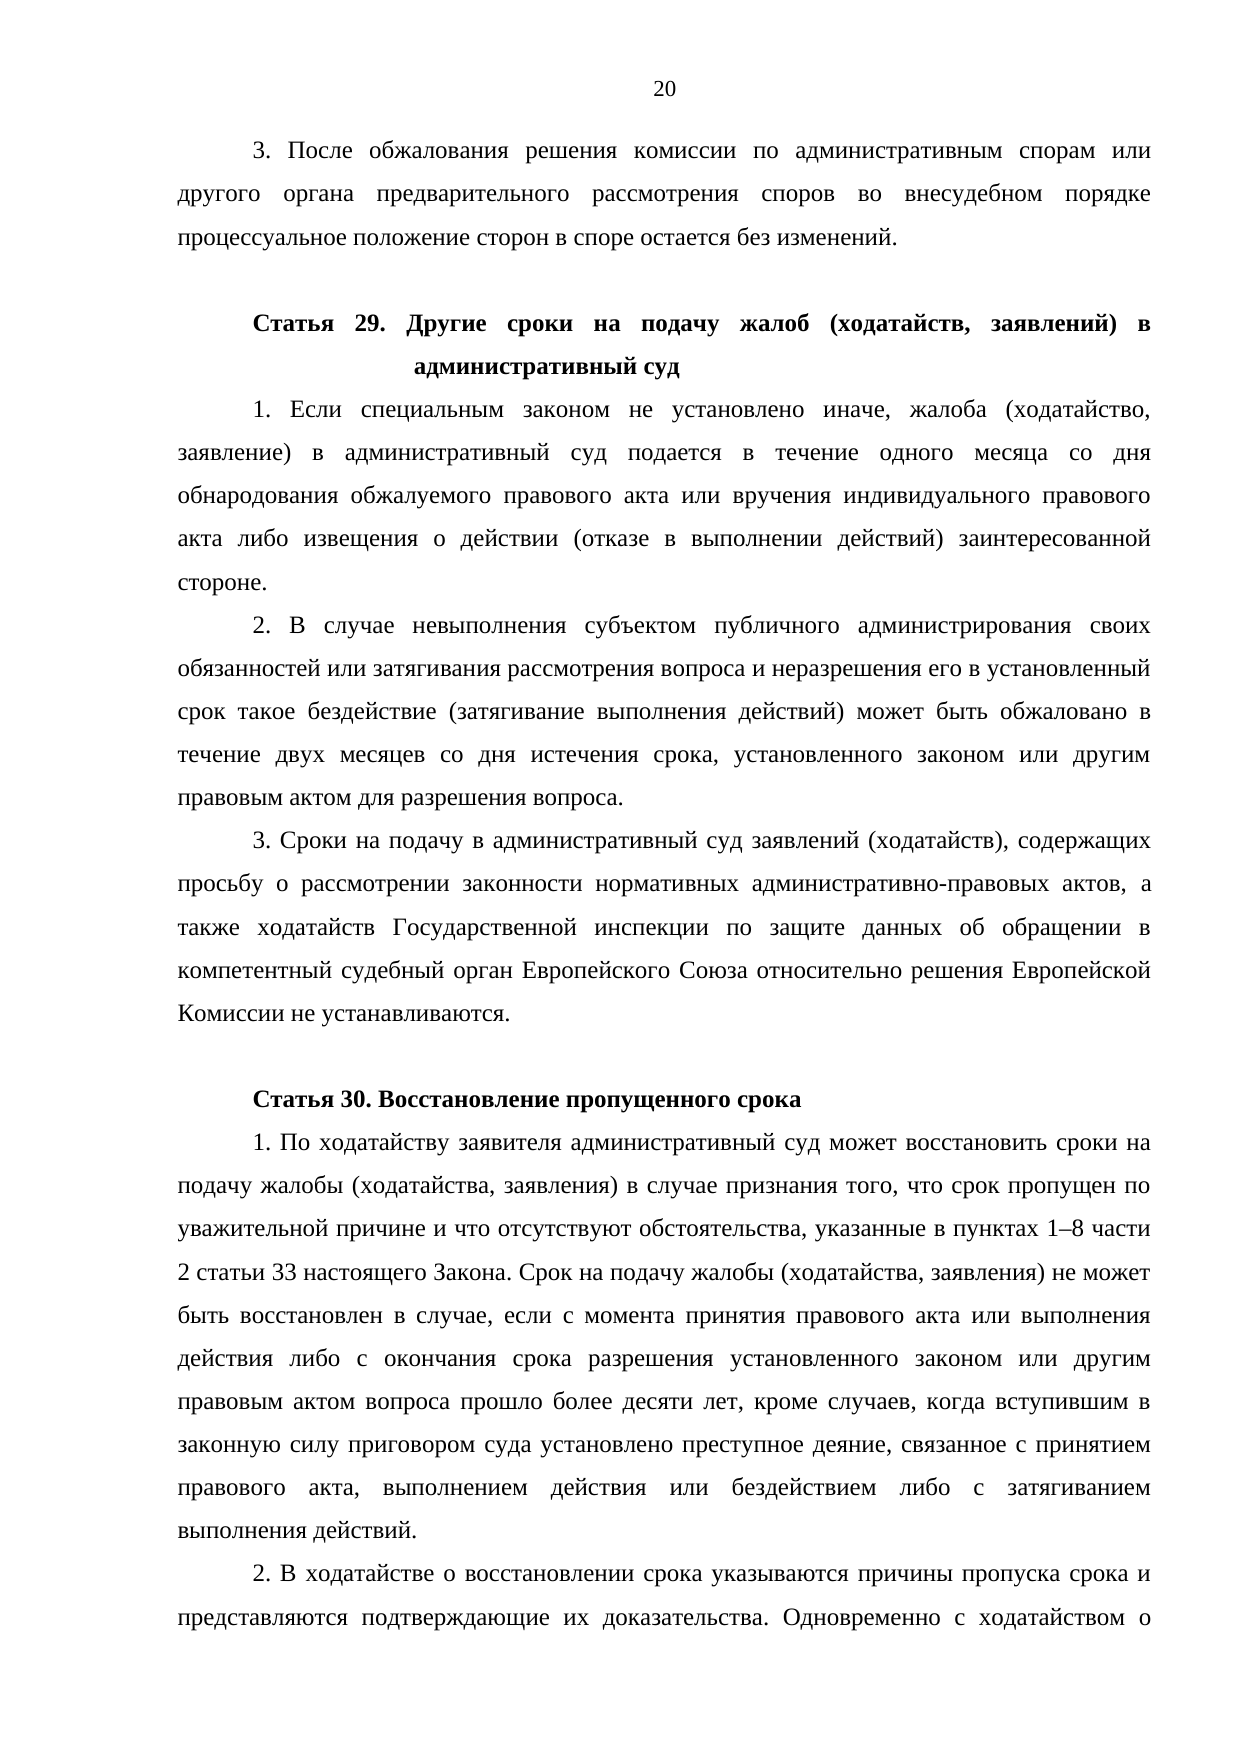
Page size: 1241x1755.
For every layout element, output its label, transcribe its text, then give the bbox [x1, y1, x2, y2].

text Статья 30. Восстановление пропущенного срока [177, 1084, 1152, 1113]
text 3. После обжалования решения комиссии по административным спорам или другого органа предварительного рассмотрения споров во внесудебном порядке процессуальное положение сторон в споре остается без изменений. [177, 135, 1152, 250]
text 1. Если специальным законом не установлено иначе, жалоба (ходатайство, заявление) в административный суд подается в течение одного месяца со дня обнародования обжалуемого правового акта или вручения индивидуального правового акта либо извещения о действии (отказе в выполнении действий) заинтересованной стороне. [177, 394, 1152, 595]
text Статья 29. Другие сроки на подачу жалоб (ходатайств, заявлений) в административный суд [252, 308, 1152, 380]
text 1. По ходатайству заявителя административный суд может восстановить сроки на подачу жалобы (ходатайства, заявления) в случае признания того, что срок пропущен по уважительной причине и что отсутствуют обстоятельства, указанные в пунктах 1–8 части 2 статьи 33 настоящего Закона. Срок на подачу жалобы (ходатайства, заявления) не может быть восстановлен в случае, если с момента принятия правового акта или выполнения действия либо с окончания срока разрешения установленного законом или другим правовым актом вопроса прошло более десяти лет, кроме случаев, когда вступившим в законную силу приговором суда установлено преступное деяние, связанное с принятием правового акта, выполнением действия или бездействием либо с затягиванием выполнения действий. [177, 1127, 1152, 1544]
text 3. Сроки на подачу в административный суд заявлений (ходатайств), содержащих просьбу о рассмотрении законности нормативных административно-правовых актов, а также ходатайств Государственной инспекции по защите данных об обращении в компетентный судебный орган Европейского Союза относительно решения Европейской Комиссии не устанавливаются. [177, 825, 1152, 1027]
text 2. В случае невыполнения субъектом публичного администрирования своих обязанностей или затягивания рассмотрения вопроса и неразрешения его в установленный срок такое бездействие (затягивание выполнения действий) может быть обжаловано в течение двух месяцев со дня истечения срока, установленного законом или другим правовым актом для разрешения вопроса. [177, 610, 1152, 811]
text 2. В ходатайстве о восстановлении срока указываются причины пропуска срока и представляются подтверждающие их доказательства. Одновременно с ходатайством о [177, 1558, 1152, 1630]
